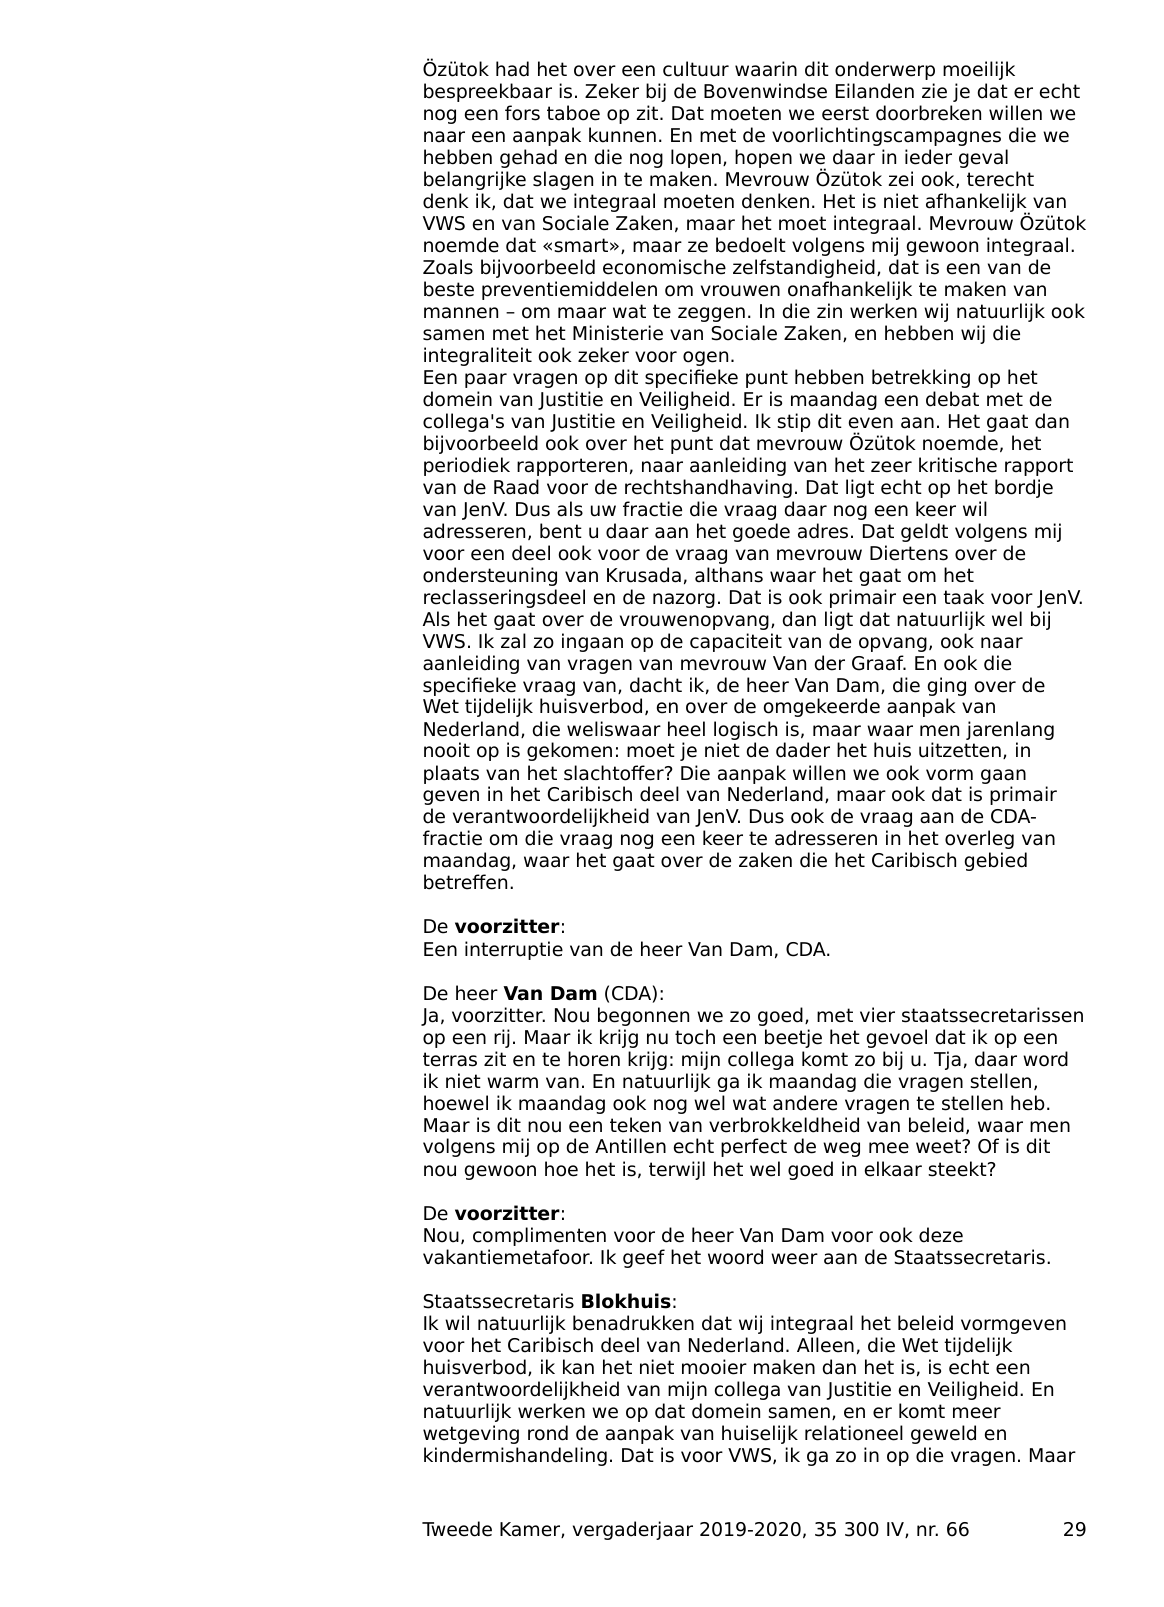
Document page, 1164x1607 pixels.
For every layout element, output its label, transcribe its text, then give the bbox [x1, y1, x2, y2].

text Een interruptie van de heer Van Dam, CDA. [422, 938, 1087, 960]
text Ik wil natuurlijk benadrukken dat wij integraal het beleid vormgeven voor het Caribisch deel van Nederland. Alleen, die Wet tijdelijk huisverbod, ik kan het niet mooier maken dan het is, is echt een verantwoordelijkheid van mijn collega van Justitie en Veiligheid. En natuurlijk werken we op dat domein samen, en er komt meer wetgeving rond de aanpak van huiselijk relationeel geweld en kindermishandeling. Dat is voor VWS, ik ga zo in op die vragen. Maar [422, 1313, 1087, 1467]
text Een paar vragen op dit specifieke punt hebben betrekking op het domein van Justitie en Veiligheid. Er is maandag een debat met de collega's van Justitie en Veiligheid. Ik stip dit even aan. Het gaat dan bijvoorbeeld ook over het punt dat mevrouw Özütok noemde, het periodiek rapporteren, naar aanleiding van het zeer kritische rapport van de Raad voor de rechtshandhaving. Dat ligt echt op het bordje van JenV. Dus als uw fractie die vraag daar nog een keer wil adresseren, bent u daar aan het goede adres. Dat geldt volgens mij voor een deel ook voor de vraag van mevrouw Diertens over de ondersteuning van Krusada, althans waar het gaat om het reclasseringsdeel en de nazorg. Dat is ook primair een taak voor JenV. Als het gaat over de vrouwenopvang, dan ligt dat natuurlijk wel bij VWS. Ik zal zo ingaan op de capaciteit van de opvang, ook naar aanleiding van vragen van mevrouw Van der Graaf. En ook die specifieke vraag van, dacht ik, de heer Van Dam, die ging over de Wet tijdelijk huisverbod, en over de omgekeerde aanpak van Nederland, die weliswaar heel logisch is, maar waar men jarenlang nooit op is gekomen: moet je niet de dader het huis uitzetten, in plaats van het slachtoffer? Die aanpak willen we ook vorm gaan geven in het Caribisch deel van Nederland, maar ook dat is primair de verantwoordelijkheid van JenV. Dus ook de vraag aan de CDA-fractie om die vraag nog een keer te adresseren in het overleg van maandag, waar het gaat over de zaken die het Caribisch gebied betreffen. [422, 367, 1087, 894]
text Ja, voorzitter. Nou begonnen we zo goed, met vier staatssecretarissen op een rij. Maar ik krijg nu toch een beetje het gevoel dat ik op een terras zit en te horen krijg: mijn collega komt zo bij u. Tja, daar word ik niet warm van. En natuurlijk ga ik maandag die vragen stellen, hoewel ik maandag ook nog wel wat andere vragen te stellen heb. Maar is dit nou een teken van verbrokkeldheid van beleid, waar men volgens mij op de Antillen echt perfect de weg mee weet? Of is dit nou gewoon hoe het is, terwijl het wel goed in elkaar steekt? [422, 1004, 1087, 1180]
text De voorzitter: [422, 1203, 1087, 1224]
text De heer Van Dam (CDA): [422, 983, 1087, 1004]
text Özütok had het over een cultuur waarin dit onderwerp moeilijk bespreekbaar is. Zeker bij de Bovenwindse Eilanden zie je dat er echt nog een fors taboe op zit. Dat moeten we eerst doorbreken willen we naar een aanpak kunnen. En met de voorlichtingscampagnes die we hebben gehad en die nog lopen, hopen we daar in ieder geval belangrijke slagen in te maken. Mevrouw Özütok zei ook, terecht denk ik, dat we integraal moeten denken. Het is niet afhankelijk van VWS en van Sociale Zaken, maar het moet integraal. Mevrouw Özütok noemde dat «smart», maar ze bedoelt volgens mij gewoon integraal. Zoals bijvoorbeeld economische zelfstandigheid, dat is een van de beste preventiemiddelen om vrouwen onafhankelijk te maken van mannen – om maar wat te zeggen. In die zin werken wij natuurlijk ook samen met het Ministerie van Sociale Zaken, en hebben wij die integraliteit ook zeker voor ogen. [422, 59, 1087, 367]
text Staatssecretaris Blokhuis: [422, 1291, 1087, 1313]
text De voorzitter: [422, 916, 1087, 938]
text Nou, complimenten voor de heer Van Dam voor ook deze vakantiemetafoor. Ik geef het woord weer aan de Staatssecretaris. [422, 1224, 1087, 1268]
